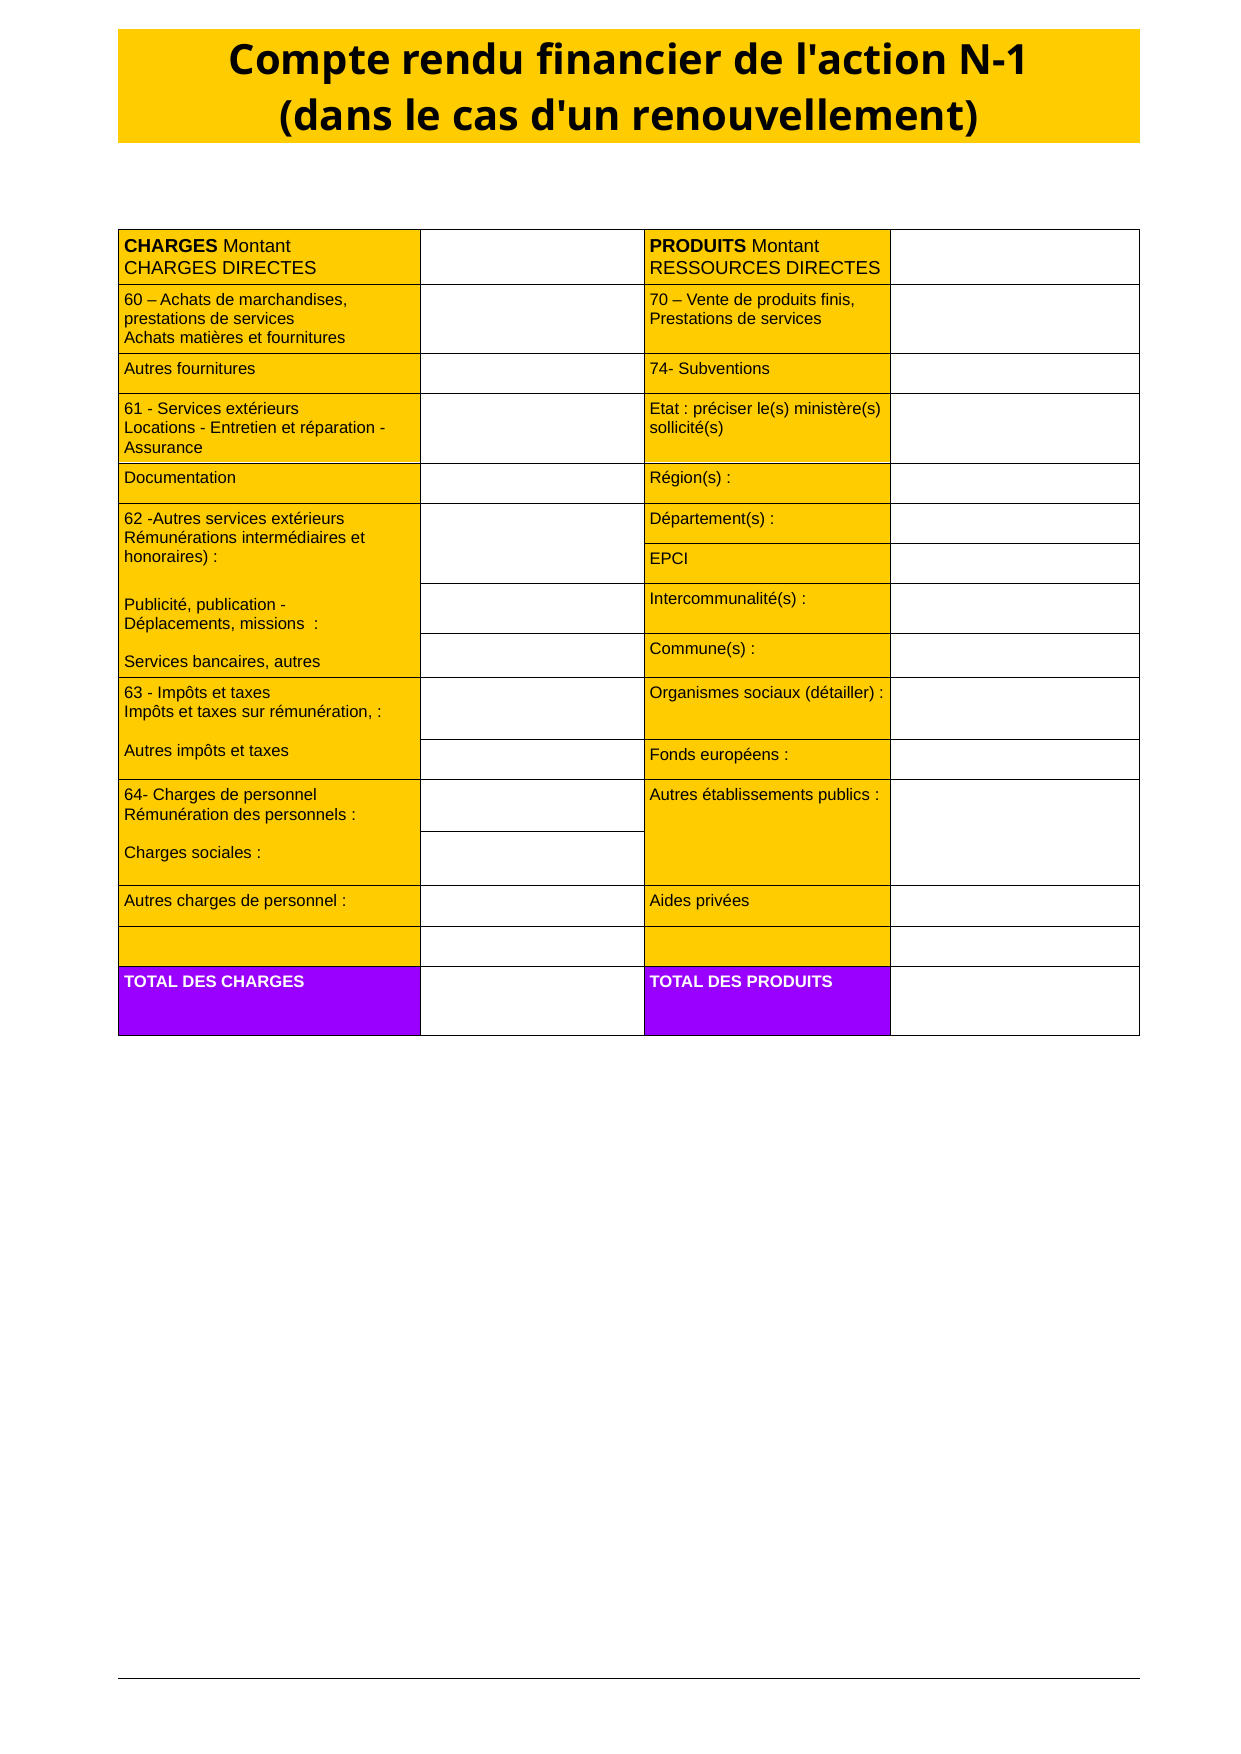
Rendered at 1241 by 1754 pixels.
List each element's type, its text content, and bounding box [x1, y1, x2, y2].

table_cell Commune(s) : [645, 634, 890, 677]
table_cell [421, 394, 644, 462]
table_cell [421, 740, 644, 779]
table_cell [891, 464, 1139, 503]
table_cell Région(s) : [645, 464, 890, 503]
table_cell Intercommunalité(s) : [645, 584, 890, 633]
table_cell 70 – Vente de produits finis, Prestations de services [645, 285, 890, 353]
table_cell Département(s) : [645, 504, 890, 543]
table_cell TOTAL DES PRODUITS [645, 967, 890, 1035]
table_header CHARGES Montant CHARGES DIRECTES [119, 230, 420, 284]
table_cell Aides privées [645, 886, 890, 926]
table_cell Organismes sociaux (détailler) : [645, 678, 890, 739]
table_cell [891, 740, 1139, 779]
table_cell 62 -Autres services extérieurs Rémunérations intermédiaires et honoraires) : Publicité, publication - Déplacements, missions : Services bancaires, autres [119, 504, 420, 677]
table_cell [421, 678, 644, 739]
table_cell [421, 780, 644, 831]
table_cell [891, 678, 1139, 739]
table_cell 64- Charges de personnel Rémunération des personnels : Charges sociales : [119, 780, 420, 885]
table_cell [645, 927, 890, 966]
table_cell [421, 967, 644, 1035]
table_cell 63 - Impôts et taxes Impôts et taxes sur rémunération, : Autres impôts et taxes [119, 678, 420, 779]
table_cell [421, 832, 644, 885]
table_cell Autres fournitures [119, 354, 420, 393]
table_cell [891, 504, 1139, 543]
table_cell Etat : préciser le(s) ministère(s) sollicité(s) [645, 394, 890, 462]
table_cell Autres établissements publics : [645, 780, 890, 885]
table_cell [891, 634, 1139, 677]
table_cell 61 - Services extérieurs Locations - Entretien et réparation - Assurance [119, 394, 420, 462]
table_header PRODUITS Montant RESSOURCES DIRECTES [645, 230, 890, 284]
table_cell [421, 464, 644, 503]
table_cell [421, 504, 644, 583]
table_cell [119, 927, 420, 966]
table_cell [421, 886, 644, 926]
table_cell [891, 394, 1139, 462]
table_cell [891, 967, 1139, 1035]
table_cell [421, 584, 644, 633]
table_cell [891, 886, 1139, 926]
table_cell EPCI [645, 544, 890, 583]
table_header [421, 230, 644, 284]
table_cell [891, 544, 1139, 583]
table_cell Fonds européens : [645, 740, 890, 779]
table_cell Autres charges de personnel : [119, 886, 420, 926]
table_header [891, 230, 1139, 284]
table_cell 74- Subventions [645, 354, 890, 393]
table_cell TOTAL DES CHARGES [119, 967, 420, 1035]
table_cell [891, 584, 1139, 633]
table_cell [891, 285, 1139, 353]
table_cell Documentation [119, 464, 420, 503]
table_cell 60 – Achats de marchandises, prestations de services Achats matières et fournitures [119, 285, 420, 353]
table_cell [891, 780, 1139, 885]
table_cell [421, 285, 644, 353]
text (dans le cas d'un renouvellement) [118, 86, 1140, 143]
text Compte rendu financier de l'action N-1 [118, 29, 1140, 86]
table_cell [421, 927, 644, 966]
table_cell [891, 927, 1139, 966]
table_cell [891, 354, 1139, 393]
table_cell [421, 634, 644, 677]
table_cell [421, 354, 644, 393]
